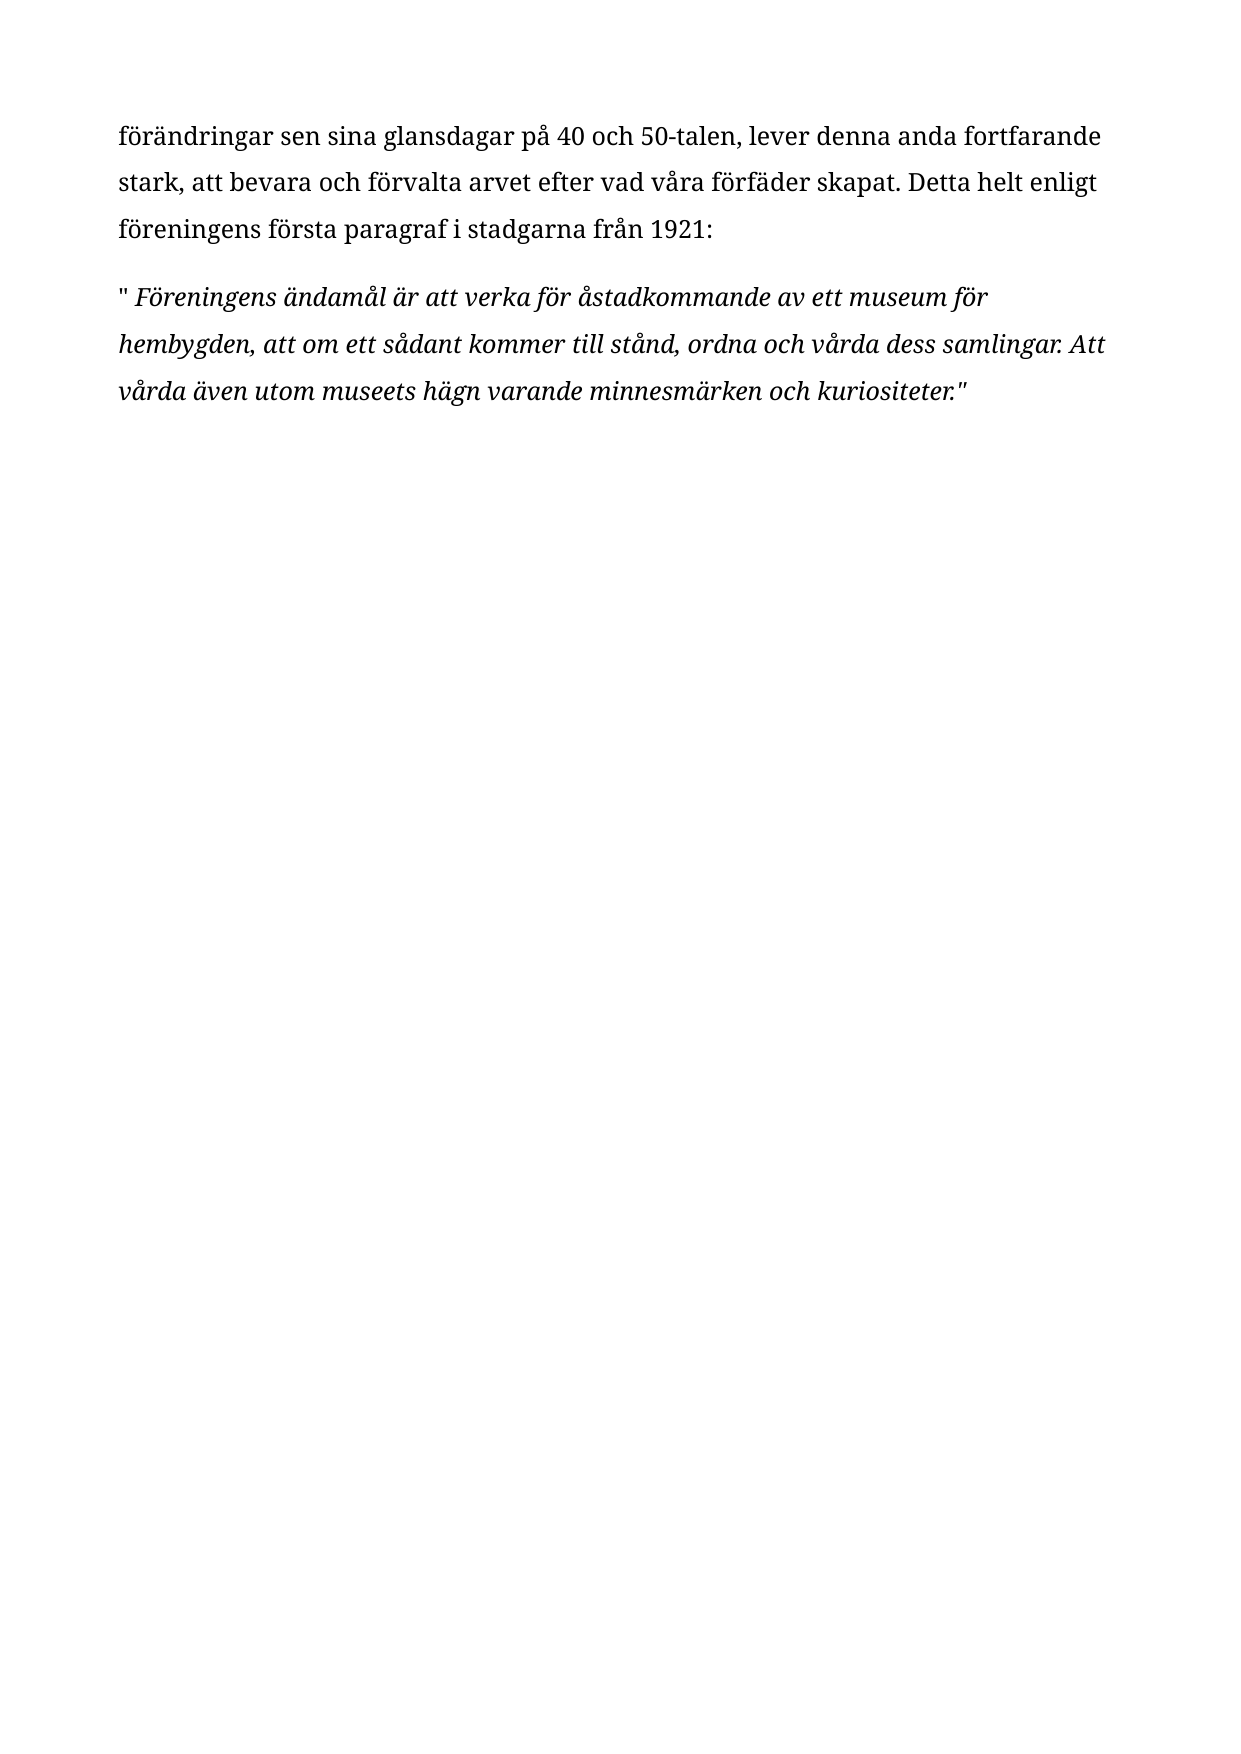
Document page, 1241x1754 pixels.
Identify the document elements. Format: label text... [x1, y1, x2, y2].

text " Föreningens ändamål är att verka för åstadkommande av ett museum för hembygden, att om ett sådant kommer till stånd, ordna och vårda dess samlingar. Att vårda även utom museets hägn varande minnesmärken och kuriositeter." [118, 280, 1122, 408]
text förändringar sen sina glansdagar på 40 och 50-talen, lever denna anda fortfarande stark, att bevara och förvalta arvet efter vad våra förfäder skapat. Detta helt enligt föreningens första paragraf i stadgarna från 1921: [118, 118, 1122, 246]
